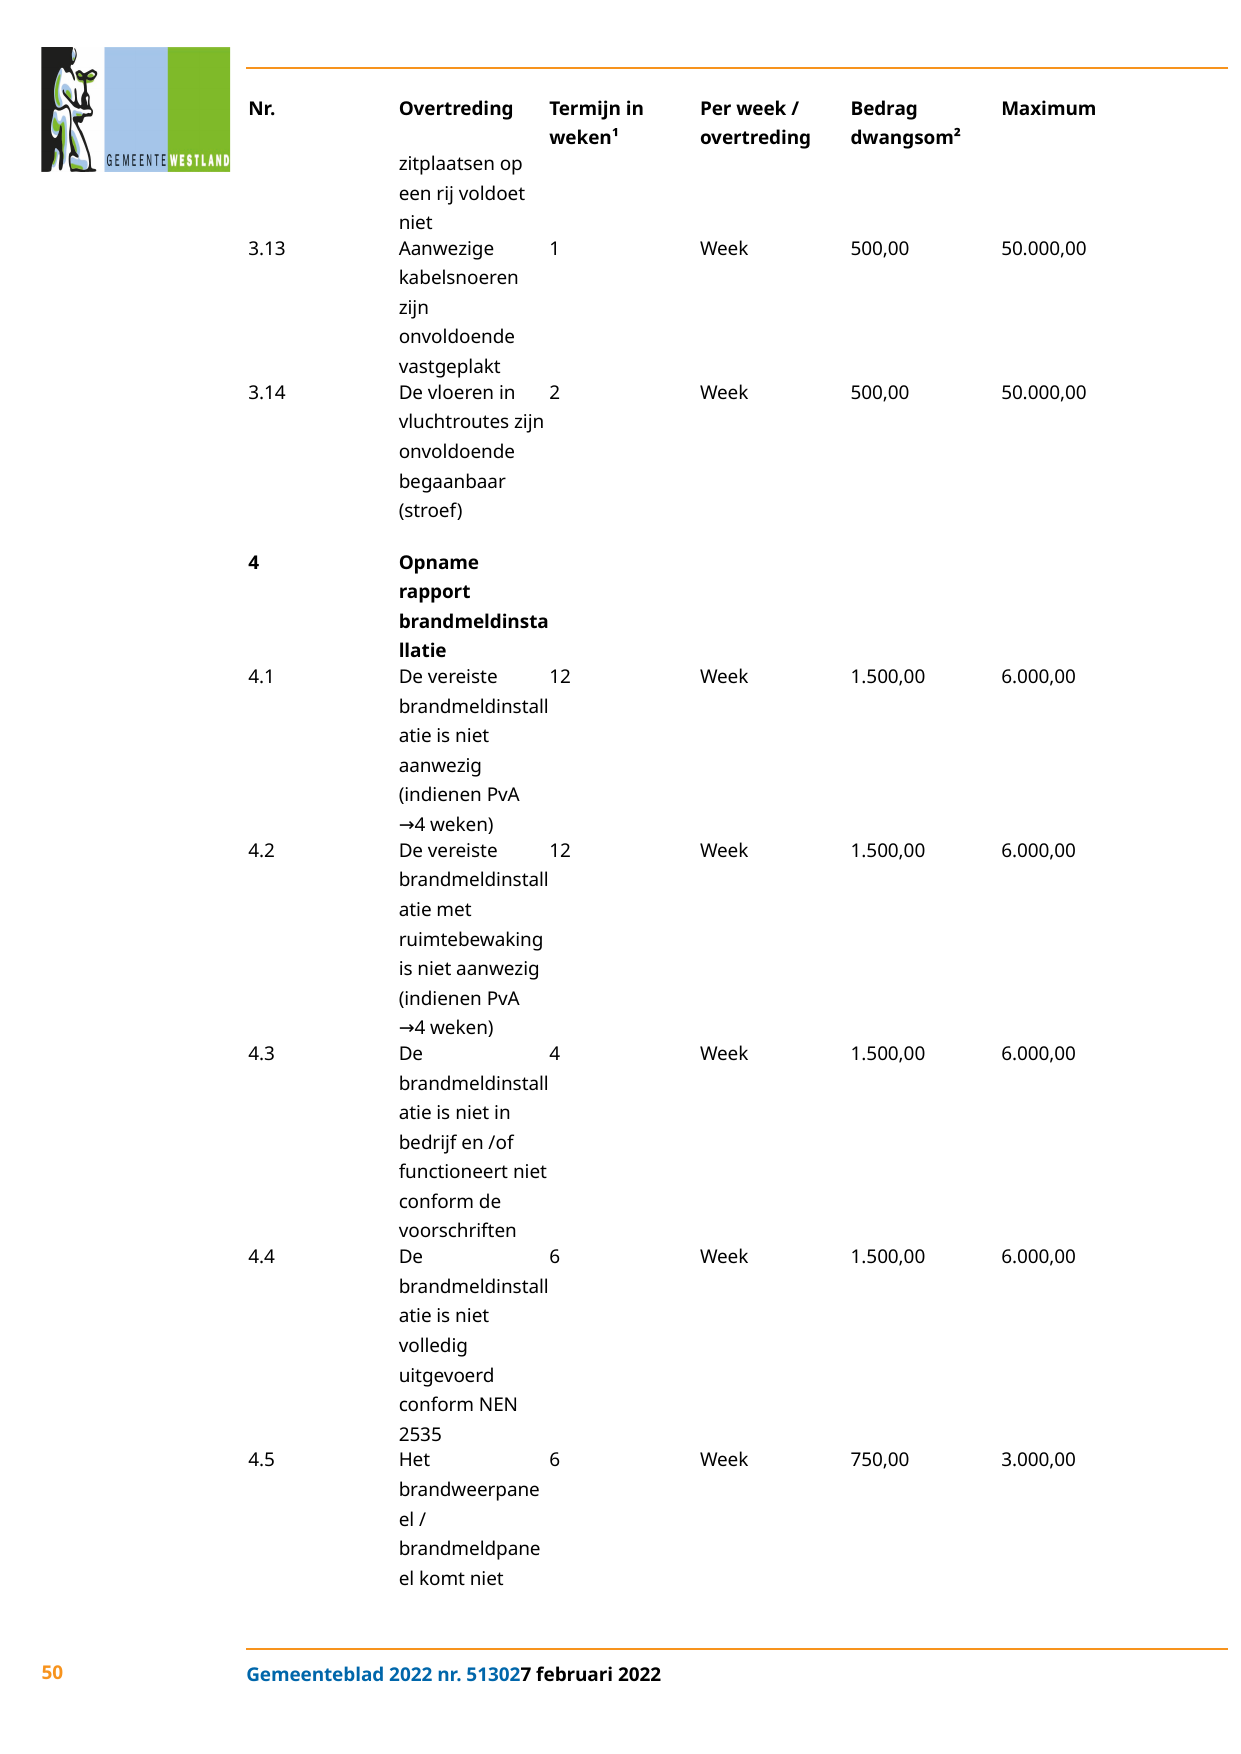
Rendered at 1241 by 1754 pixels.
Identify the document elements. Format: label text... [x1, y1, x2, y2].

table_cell Week [700, 235, 850, 379]
table_header Nr. [248, 95, 398, 150]
table_cell 4.4 [248, 1244, 398, 1447]
table_cell 4.3 [248, 1040, 398, 1243]
table_cell zitplaatsen op een rij voldoet niet [399, 150, 549, 235]
table_cell 4.1 [248, 663, 398, 837]
table_cell 1.500,00 [850, 663, 1001, 837]
table_cell 1.500,00 [850, 1040, 1001, 1243]
table_cell [700, 549, 850, 663]
table_header Per week / overtreding [700, 95, 850, 150]
table_cell 3.13 [248, 235, 398, 379]
table_cell 12 [549, 837, 700, 1040]
table_cell 6 [549, 1447, 700, 1591]
table_cell Week [700, 1447, 850, 1591]
table_cell 4 [248, 549, 398, 663]
table_cell De vereiste brandmeldinstallatie met ruimtebewaking is niet aanwezig (indienen PvA →4 weken) [399, 837, 549, 1040]
table_cell [700, 523, 850, 549]
table_cell [1001, 549, 1152, 663]
table_cell Week [700, 1244, 850, 1447]
table_cell 1.500,00 [850, 1244, 1001, 1447]
table_cell 12 [549, 663, 700, 837]
table_cell [399, 523, 549, 549]
table_cell De brandmeldinstallatie is niet in bedrijf en /of functioneert niet conform de voorschriften [399, 1040, 549, 1243]
table_cell Week [700, 379, 850, 523]
table_cell 1.500,00 [850, 837, 1001, 1040]
table_cell 50.000,00 [1001, 379, 1152, 523]
table_header Overtreding [399, 95, 549, 150]
table_cell Week [700, 837, 850, 1040]
table_cell 6 [549, 1244, 700, 1447]
table_cell 4.2 [248, 837, 398, 1040]
table_cell [700, 150, 850, 235]
table_cell Week [700, 1040, 850, 1243]
table_cell [248, 150, 398, 235]
table_cell [549, 549, 700, 663]
table_cell 500,00 [850, 379, 1001, 523]
table_cell 3.14 [248, 379, 398, 523]
table_cell 500,00 [850, 235, 1001, 379]
table_cell 2 [549, 379, 700, 523]
table_cell 6.000,00 [1001, 1244, 1152, 1447]
table_cell De brandmeldinstallatie is niet volledig uitgevoerd conform NEN 2535 [399, 1244, 549, 1447]
table_cell [1001, 523, 1152, 549]
table_cell Opname rapport brandmeldinstallatie [399, 549, 549, 663]
table_cell 4 [549, 1040, 700, 1243]
table_header Termijn in weken¹ [549, 95, 700, 150]
table_cell 4.5 [248, 1447, 398, 1591]
table_cell [850, 549, 1001, 663]
table_cell 750,00 [850, 1447, 1001, 1591]
table_cell 6.000,00 [1001, 837, 1152, 1040]
table_cell [549, 523, 700, 549]
table_header Maximum [1001, 95, 1152, 150]
table_cell De vloeren in vluchtroutes zijn onvoldoende begaanbaar (stroef) [399, 379, 549, 523]
table_cell Week [700, 663, 850, 837]
table_cell 3.000,00 [1001, 1447, 1152, 1591]
picture [41, 47, 231, 172]
table_cell Aanwezige kabelsnoeren zijn onvoldoende vastgeplakt [399, 235, 549, 379]
table_cell 6.000,00 [1001, 663, 1152, 837]
table_cell [850, 150, 1001, 235]
table_cell 50.000,00 [1001, 235, 1152, 379]
table_cell De vereiste brandmeldinstallatie is niet aanwezig (indienen PvA →4 weken) [399, 663, 549, 837]
table_cell [248, 523, 398, 549]
table_cell [850, 523, 1001, 549]
table_cell [549, 150, 700, 235]
table_cell [1001, 150, 1152, 235]
table_cell 6.000,00 [1001, 1040, 1152, 1243]
table_cell 1 [549, 235, 700, 379]
table_cell Het brandweerpaneel / brandmeldpaneel komt niet [399, 1447, 549, 1591]
table_header Bedrag dwangsom² [850, 95, 1001, 150]
